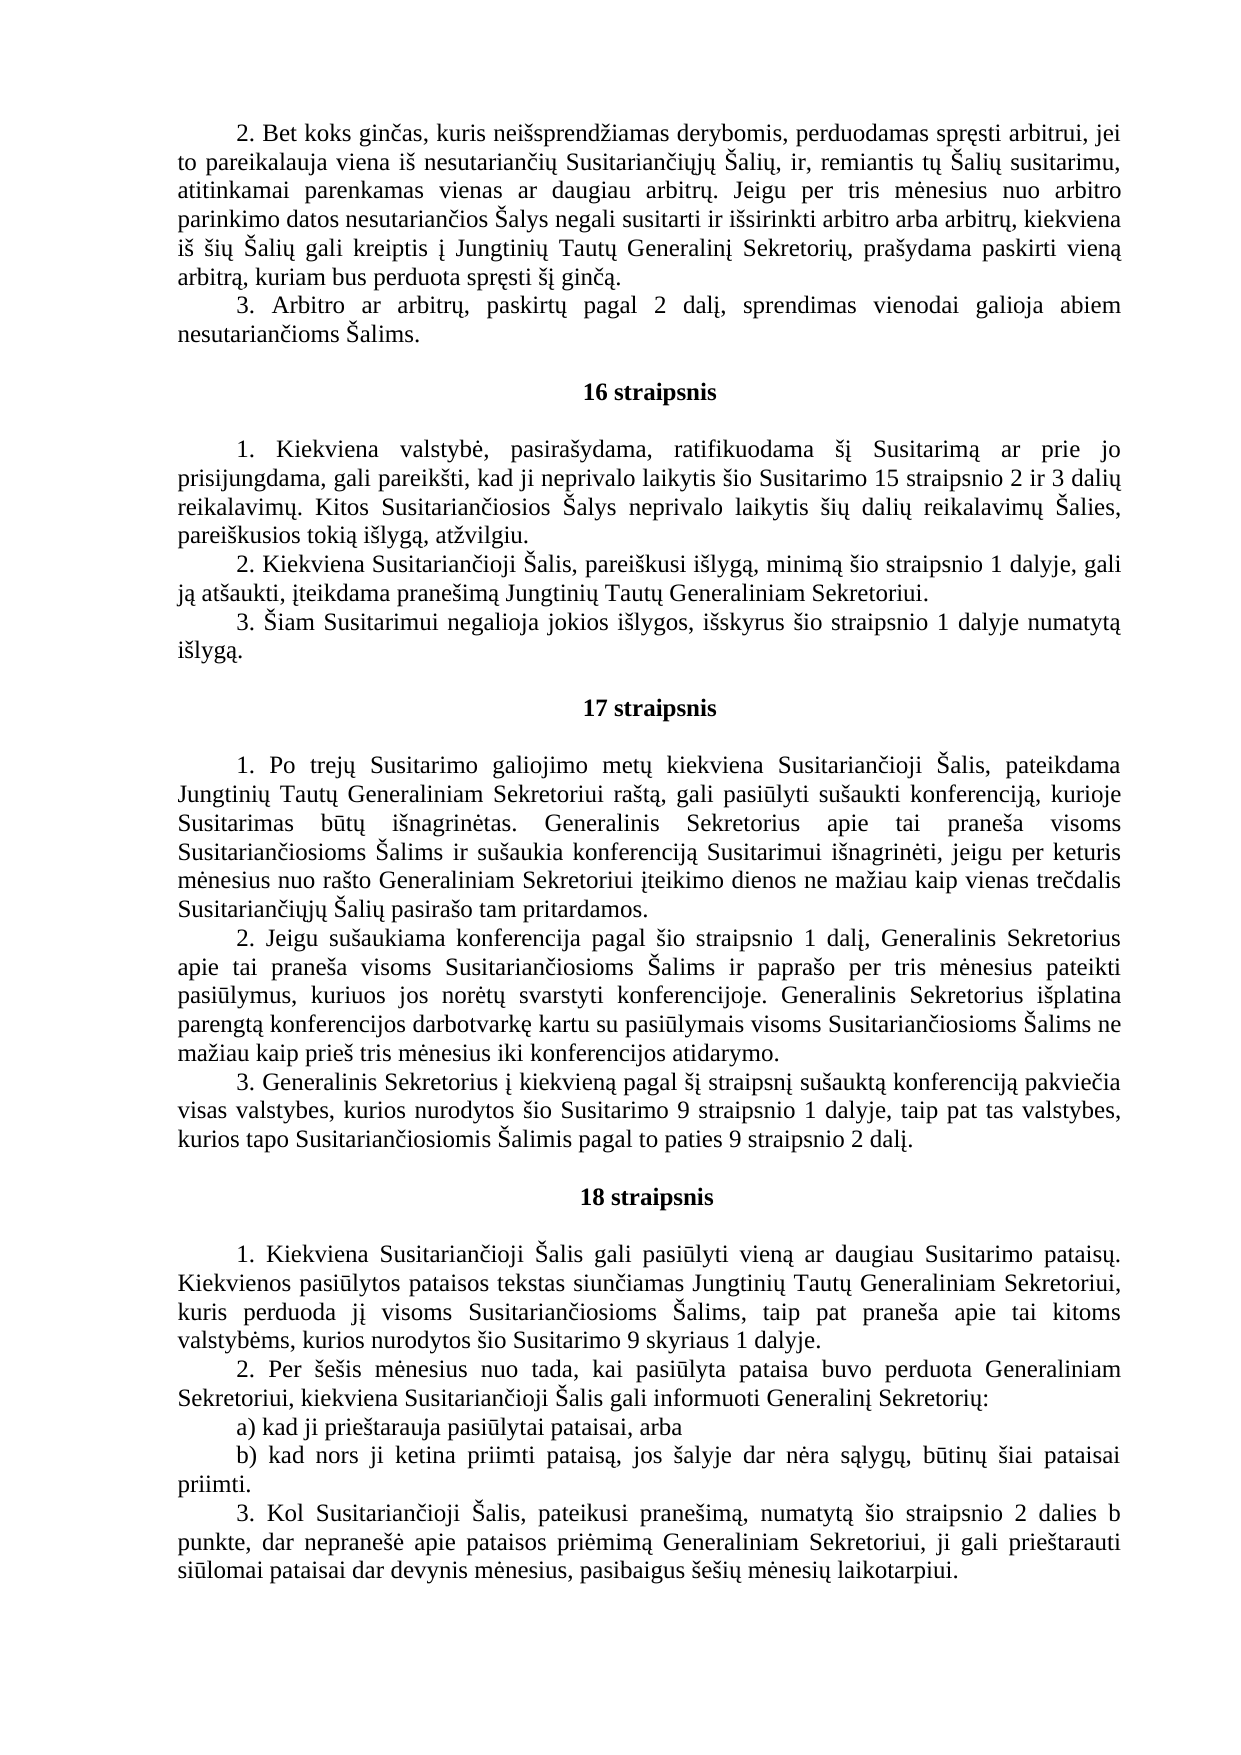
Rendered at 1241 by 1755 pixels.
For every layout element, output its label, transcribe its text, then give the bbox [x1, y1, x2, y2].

text 2. Per šešis mėnesius nuo tada, kai pasiūlyta pataisa buvo perduota Generaliniam Sekretoriui, kiekviena Susitariančioji Šalis gali informuoti Generalinį Sekretorių: [177, 1354, 1122, 1412]
text 18 straipsnis [177, 1182, 1122, 1211]
text 1. Kiekviena valstybė, pasirašydama, ratifikuodama šį Susitarimą ar prie jo prisijungdama, gali pareikšti, kad ji neprivalo laikytis šio Susitarimo 15 straipsnio 2 ir 3 dalių reikalavimų. Kitos Susitariančiosios Šalys neprivalo laikytis šių dalių reikalavimų Šalies, pareiškusios tokią išlygą, atžvilgiu. [177, 434, 1122, 549]
text 3. Šiam Susitarimui negalioja jokios išlygos, išskyrus šio straipsnio 1 dalyje numatytą išlygą. [177, 607, 1122, 664]
text 1. Kiekviena Susitariančioji Šalis gali pasiūlyti vieną ar daugiau Susitarimo pataisų. Kiekvienos pasiūlytos pataisos tekstas siunčiamas Jungtinių Tautų Generaliniam Sekretoriui, kuris perduoda jį visoms Susitariančiosioms Šalims, taip pat praneša apie tai kitoms valstybėms, kurios nurodytos šio Susitarimo 9 skyriaus 1 dalyje. [177, 1239, 1122, 1354]
text a) kad ji prieštarauja pasiūlytai pataisai, arba [177, 1412, 1122, 1441]
text 16 straipsnis [177, 377, 1122, 406]
text 2. Jeigu sušaukiama konferencija pagal šio straipsnio 1 dalį, Generalinis Sekretorius apie tai praneša visoms Susitariančiosioms Šalims ir paprašo per tris mėnesius pateikti pasiūlymus, kuriuos jos norėtų svarstyti konferencijoje. Generalinis Sekretorius išplatina parengtą konferencijos darbotvarkę kartu su pasiūlymais visoms Susitariančiosioms Šalims ne mažiau kaip prieš tris mėnesius iki konferencijos atidarymo. [177, 923, 1122, 1067]
text 3. Kol Susitariančioji Šalis, pateikusi pranešimą, numatytą šio straipsnio 2 dalies b punkte, dar nepranešė apie pataisos priėmimą Generaliniam Sekretoriui, ji gali prieštarauti siūlomai pataisai dar devynis mėnesius, pasibaigus šešių mėnesių laikotarpiui. [177, 1498, 1122, 1584]
text 3. Generalinis Sekretorius į kiekvieną pagal šį straipsnį sušauktą konferenciją pakviečia visas valstybes, kurios nurodytos šio Susitarimo 9 straipsnio 1 dalyje, taip pat tas valstybes, kurios tapo Susitariančiosiomis Šalimis pagal to paties 9 straipsnio 2 dalį. [177, 1067, 1122, 1153]
text 1. Po trejų Susitarimo galiojimo metų kiekviena Susitariančioji Šalis, pateikdama Jungtinių Tautų Generaliniam Sekretoriui raštą, gali pasiūlyti sušaukti konferenciją, kurioje Susitarimas būtų išnagrinėtas. Generalinis Sekretorius apie tai praneša visoms Susitariančiosioms Šalims ir sušaukia konferenciją Susitarimui išnagrinėti, jeigu per keturis mėnesius nuo rašto Generaliniam Sekretoriui įteikimo dienos ne mažiau kaip vienas trečdalis Susitariančiųjų Šalių pasirašo tam pritardamos. [177, 751, 1122, 923]
text 17 straipsnis [177, 693, 1122, 722]
text 3. Arbitro ar arbitrų, paskirtų pagal 2 dalį, sprendimas vienodai galioja abiem nesutariančioms Šalims. [177, 291, 1122, 348]
text 2. Bet koks ginčas, kuris neišsprendžiamas derybomis, perduodamas spręsti arbitrui, jei to pareikalauja viena iš nesutariančių Susitariančiųjų Šalių, ir, remiantis tų Šalių susitarimu, atitinkamai parenkamas vienas ar daugiau arbitrų. Jeigu per tris mėnesius nuo arbitro parinkimo datos nesutariančios Šalys negali susitarti ir išsirinkti arbitro arba arbitrų, kiekviena iš šių Šalių gali kreiptis į Jungtinių Tautų Generalinį Sekretorių, prašydama paskirti vieną arbitrą, kuriam bus perduota spręsti šį ginčą. [177, 118, 1122, 291]
text b) kad nors ji ketina priimti pataisą, jos šalyje dar nėra sąlygų, būtinų šiai pataisai priimti. [177, 1441, 1122, 1498]
text 2. Kiekviena Susitariančioji Šalis, pareiškusi išlygą, minimą šio straipsnio 1 dalyje, gali ją atšaukti, įteikdama pranešimą Jungtinių Tautų Generaliniam Sekretoriui. [177, 549, 1122, 607]
